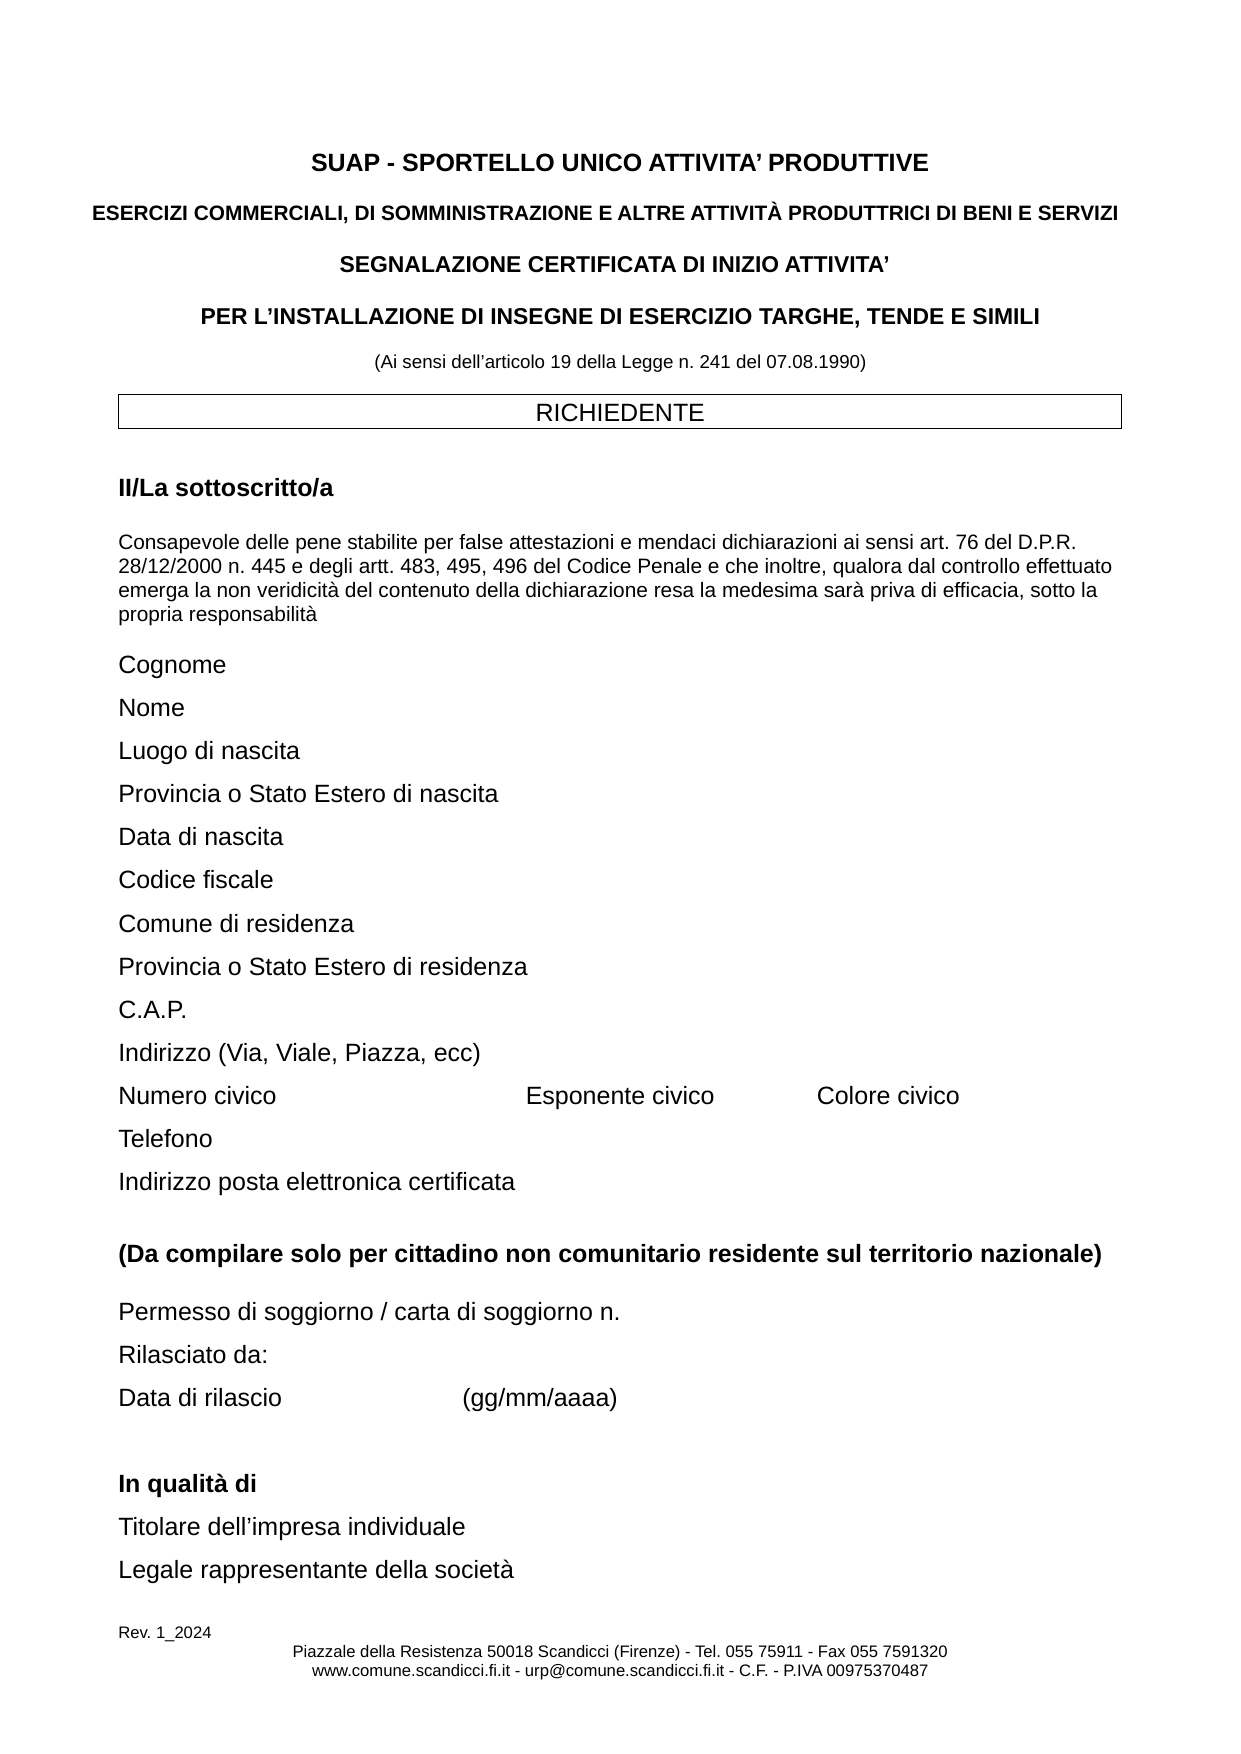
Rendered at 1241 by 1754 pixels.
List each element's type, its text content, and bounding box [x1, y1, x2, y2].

text Provincia o Stato Estero di nascita [118, 779, 1122, 808]
text (Da compilare solo per cittadino non comunitario residente sul territorio nazionale) [118, 1239, 1122, 1268]
text Numero civico Esponente civico Colore civico [118, 1081, 1122, 1110]
text In qualità di [118, 1469, 1122, 1498]
text Nome [118, 693, 1122, 722]
text Telefono [118, 1124, 1122, 1153]
text Cognome [118, 650, 1122, 678]
text Data di rilascio (gg/mm/aaaa) [118, 1383, 1122, 1412]
text SEGNALAZIONE CERTIFICATA DI INIZIO ATTIVITA’ [118, 251, 1122, 277]
text Titolare dell’impresa individuale [118, 1512, 1122, 1541]
text Comune di residenza [118, 908, 1122, 937]
text Luogo di nascita [118, 736, 1122, 765]
text C.A.P. [118, 995, 1122, 1023]
text II/La sottoscritto/a [118, 472, 1122, 501]
text Data di nascita [118, 822, 1122, 851]
text Codice fiscale [118, 865, 1122, 894]
text Permesso di soggiorno / carta di soggiorno n. [118, 1297, 1122, 1325]
text ESERCIZI COMMERCIALI, DI SOMMINISTRAZIONE E ALTRE ATTIVITÀ PRODUTTRICI DI BENI E SERVIZI [89, 200, 1122, 224]
text SUAP - SPORTELLO UNICO ATTIVITA’ PRODUTTIVE [118, 148, 1122, 176]
text (Ai sensi dell’articolo 19 della Legge n. 241 del 07.08.1990) [118, 351, 1122, 373]
text Consapevole delle pene stabilite per false attestazioni e mendaci dichiarazioni ai sensi art. 76 del D.P.R. 28/12/2000 n. 445 e degli artt. 483, 495, 496 del Codice Penale e che inoltre, qualora dal controllo effettuato emerga la non veridicità del contenuto della dichiarazione resa la medesima sarà priva di efficacia, sotto la propria responsabilità [118, 530, 1122, 626]
text PER L’INSTALLAZIONE DI INSEGNE DI ESERCIZIO TARGHE, TENDE E SIMILI [118, 303, 1122, 330]
text Indirizzo (Via, Viale, Piazza, ecc) [118, 1038, 1122, 1067]
text Provincia o Stato Estero di residenza [118, 952, 1122, 980]
text Rilasciato da: [118, 1340, 1122, 1368]
text Indirizzo posta elettronica certificata [118, 1167, 1122, 1196]
text Legale rappresentante della società [118, 1555, 1122, 1584]
text RICHIEDENTE [119, 395, 1121, 428]
